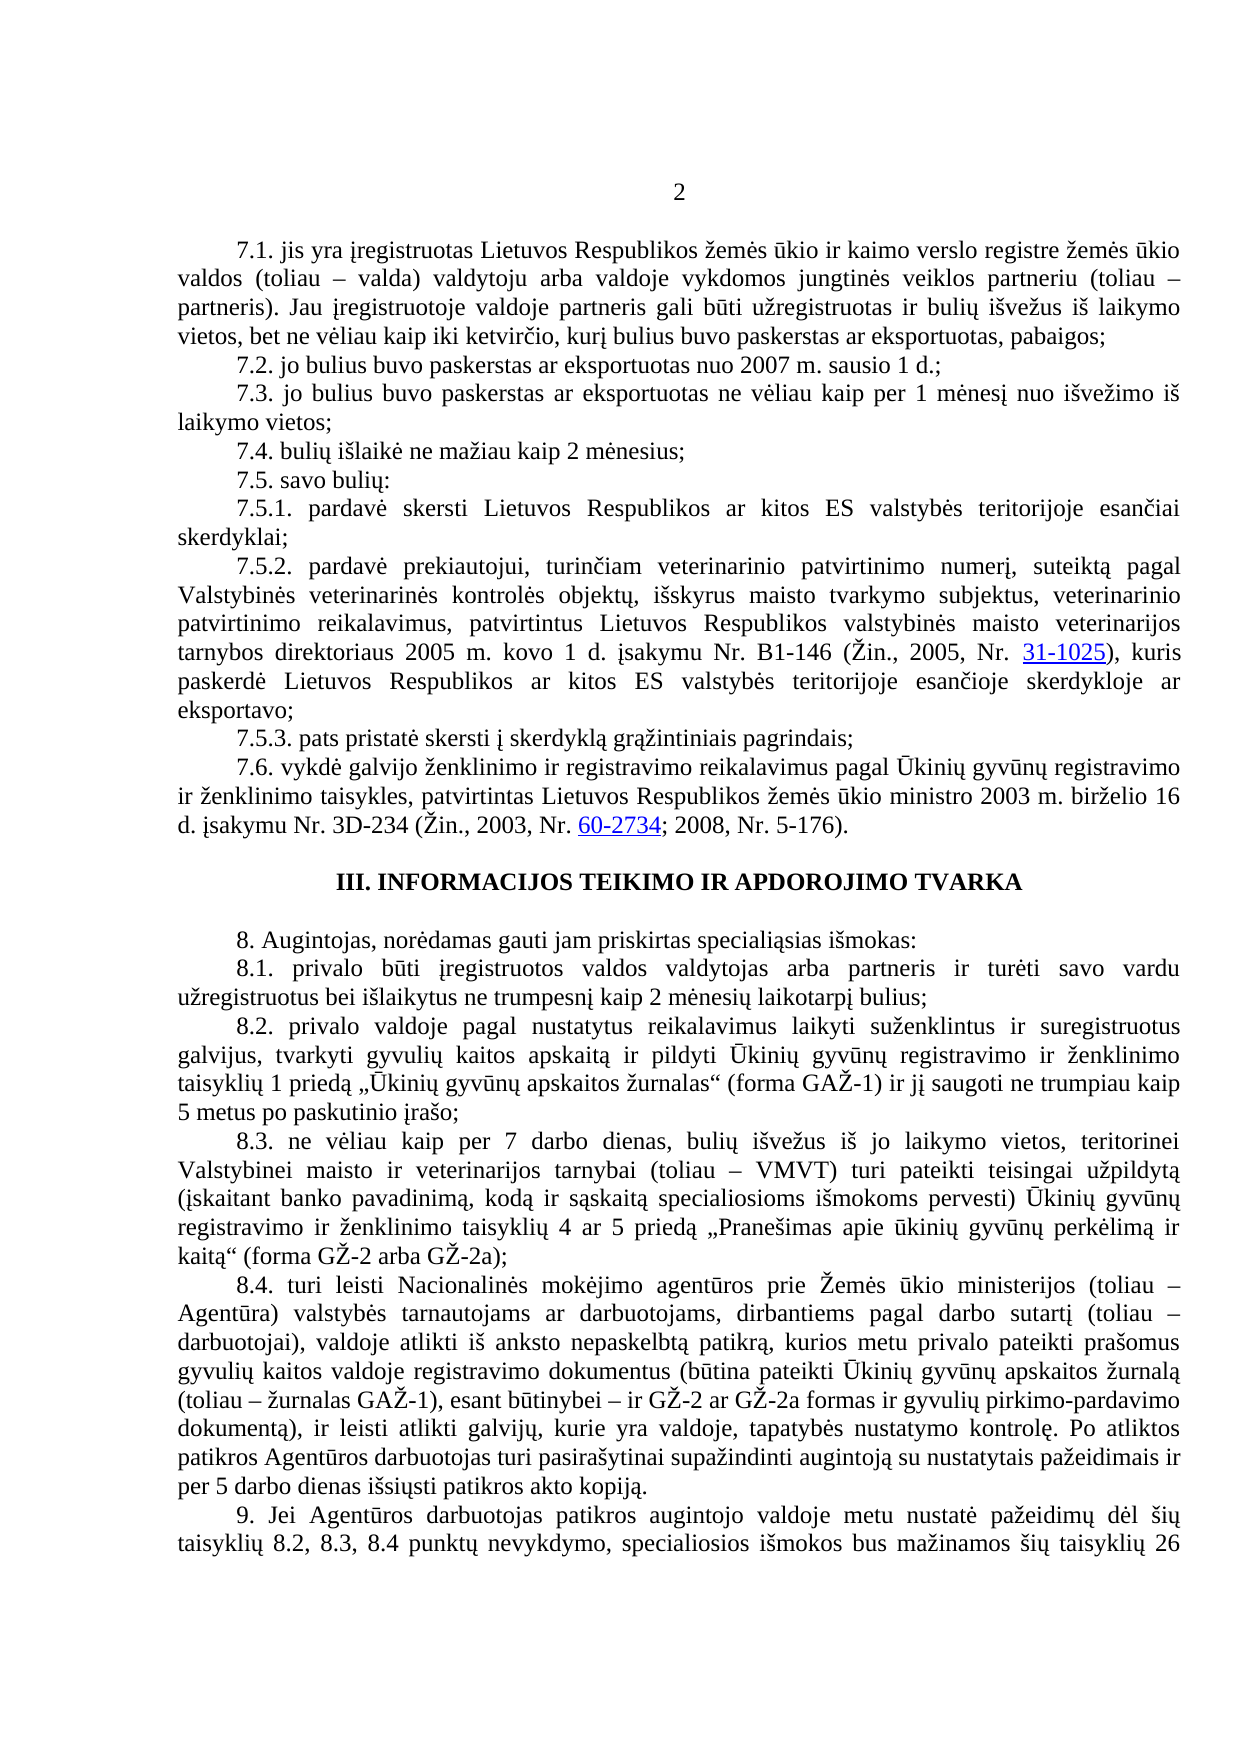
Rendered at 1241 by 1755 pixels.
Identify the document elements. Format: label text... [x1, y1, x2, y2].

text 7.3. jo bulius buvo paskerstas ar eksportuotas ne vėliau kaip per 1 mėnesį nuo išvežimo iš laikymo vietos; [177, 378, 1181, 436]
text 7.6. vykdė galvijo ženklinimo ir registravimo reikalavimus pagal Ūkinių gyvūnų registravimo ir ženklinimo taisykles, patvirtintas Lietuvos Respublikos žemės ūkio ministro 2003 m. birželio 16 d. įsakymu Nr. 3D-234 (Žin., 2003, Nr. 60-2734; 2008, Nr. 5-176). [177, 752, 1181, 838]
text 7.4. bulių išlaikė ne mažiau kaip 2 mėnesius; [177, 436, 1181, 465]
text 7.5.1. pardavė skersti Lietuvos Respublikos ar kitos ES valstybės teritorijoje esančiai skerdyklai; [177, 493, 1181, 551]
text 9. Jei Agentūros darbuotojas patikros augintojo valdoje metu nustatė pažeidimų dėl šių taisyklių 8.2, 8.3, 8.4 punktų nevykdymo, specialiosios išmokos bus mažinamos šių taisyklių 26 [177, 1500, 1181, 1557]
text 7.5. savo bulių: [177, 465, 1181, 493]
text 8. Augintojas, norėdamas gauti jam priskirtas specialiąsias išmokas: [177, 925, 1181, 953]
text 7.1. jis yra įregistruotas Lietuvos Respublikos žemės ūkio ir kaimo verslo registre žemės ūkio valdos (toliau – valda) valdytoju arba valdoje vykdomos jungtinės veiklos partneriu (toliau – partneris). Jau įregistruotoje valdoje partneris gali būti užregistruotas ir bulių išvežus iš laikymo vietos, bet ne vėliau kaip iki ketvirčio, kurį bulius buvo paskerstas ar eksportuotas, pabaigos; [177, 235, 1181, 350]
text 8.1. privalo būti įregistruotos valdos valdytojas arba partneris ir turėti savo vardu užregistruotus bei išlaikytus ne trumpesnį kaip 2 mėnesių laikotarpį bulius; [177, 953, 1181, 1011]
text 8.2. privalo valdoje pagal nustatytus reikalavimus laikyti suženklintus ir suregistruotus galvijus, tvarkyti gyvulių kaitos apskaitą ir pildyti Ūkinių gyvūnų registravimo ir ženklinimo taisyklių 1 priedą „Ūkinių gyvūnų apskaitos žurnalas“ (forma GAŽ-1) ir jį saugoti ne trumpiau kaip 5 metus po paskutinio įrašo; [177, 1011, 1181, 1126]
text 7.2. jo bulius buvo paskerstas ar eksportuotas nuo 2007 m. sausio 1 d.; [177, 350, 1181, 378]
text 7.5.3. pats pristatė skersti į skerdyklą grąžintiniais pagrindais; [177, 723, 1181, 752]
text 7.5.2. pardavė prekiautojui, turinčiam veterinarinio patvirtinimo numerį, suteiktą pagal Valstybinės veterinarinės kontrolės objektų, išskyrus maisto tvarkymo subjektus, veterinarinio patvirtinimo reikalavimus, patvirtintus Lietuvos Respublikos valstybinės maisto veterinarijos tarnybos direktoriaus 2005 m. kovo 1 d. įsakymu Nr. B1-146 (Žin., 2005, Nr. 31-1025), kuris paskerdė Lietuvos Respublikos ar kitos ES valstybės teritorijoje esančioje skerdykloje ar eksportavo; [177, 551, 1181, 723]
text 8.4. turi leisti Nacionalinės mokėjimo agentūros prie Žemės ūkio ministerijos (toliau – Agentūra) valstybės tarnautojams ar darbuotojams, dirbantiems pagal darbo sutartį (toliau – darbuotojai), valdoje atlikti iš anksto nepaskelbtą patikrą, kurios metu privalo pateikti prašomus gyvulių kaitos valdoje registravimo dokumentus (būtina pateikti Ūkinių gyvūnų apskaitos žurnalą (toliau – žurnalas GAŽ-1), esant būtinybei – ir GŽ-2 ar GŽ-2a formas ir gyvulių pirkimo-pardavimo dokumentą), ir leisti atlikti galvijų, kurie yra valdoje, tapatybės nustatymo kontrolę. Po atliktos patikros Agentūros darbuotojas turi pasirašytinai supažindinti augintoją su nustatytais pažeidimais ir per 5 darbo dienas išsiųsti patikros akto kopiją. [177, 1270, 1181, 1500]
text 8.3. ne vėliau kaip per 7 darbo dienas, bulių išvežus iš jo laikymo vietos, teritorinei Valstybinei maisto ir veterinarijos tarnybai (toliau – VMVT) turi pateikti teisingai užpildytą (įskaitant banko pavadinimą, kodą ir sąskaitą specialiosioms išmokoms pervesti) Ūkinių gyvūnų registravimo ir ženklinimo taisyklių 4 ar 5 priedą „Pranešimas apie ūkinių gyvūnų perkėlimą ir kaitą“ (forma GŽ-2 arba GŽ-2a); [177, 1126, 1181, 1270]
text III. INFORMACIJOS TEIKIMO IR APDOROJIMO TVARKA [177, 867, 1181, 896]
